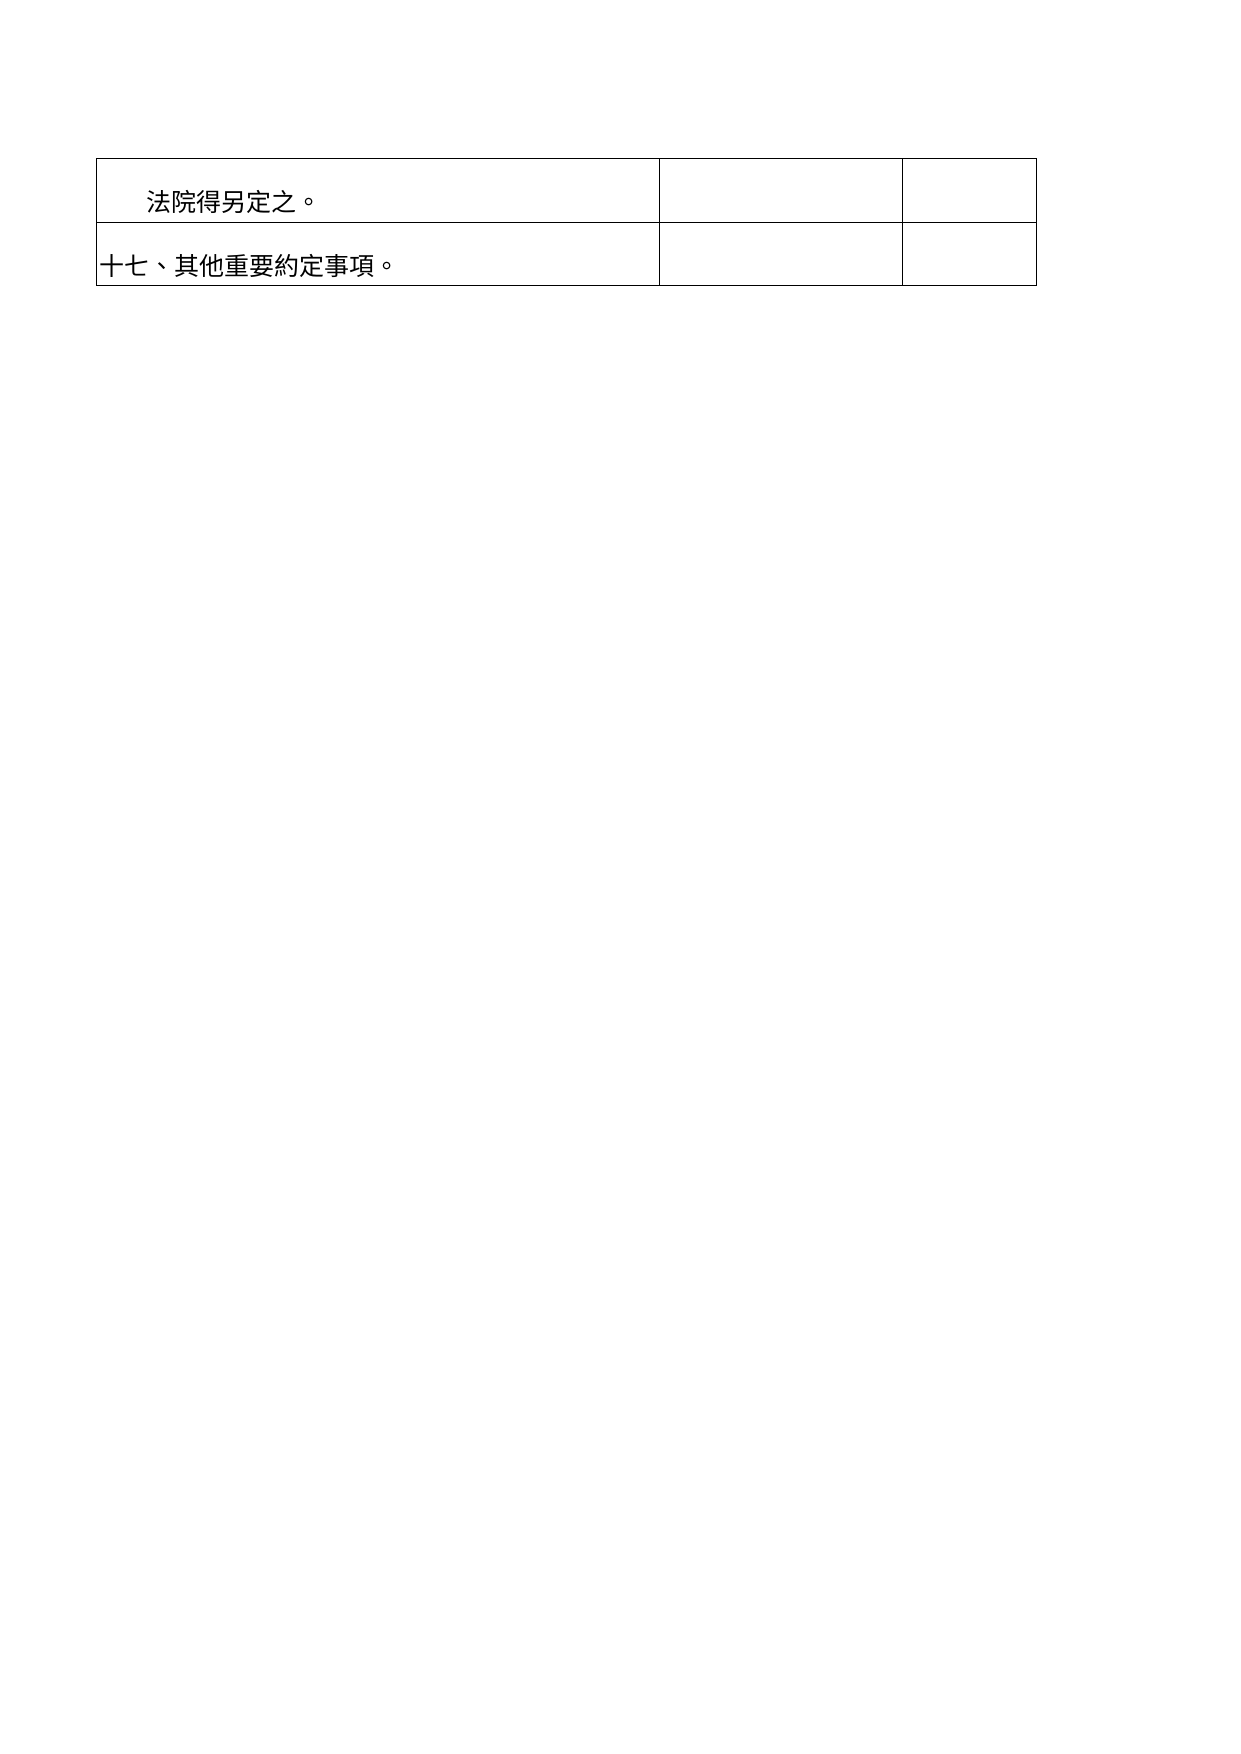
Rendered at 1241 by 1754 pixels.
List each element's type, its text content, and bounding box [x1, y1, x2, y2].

table_cell 法院得另定之。 [97, 159, 659, 222]
table_cell 十七、其他重要約定事項。 [97, 223, 659, 285]
table_cell [903, 159, 1036, 222]
table_cell [903, 223, 1036, 285]
table_cell [660, 223, 902, 285]
table_cell [660, 159, 902, 222]
